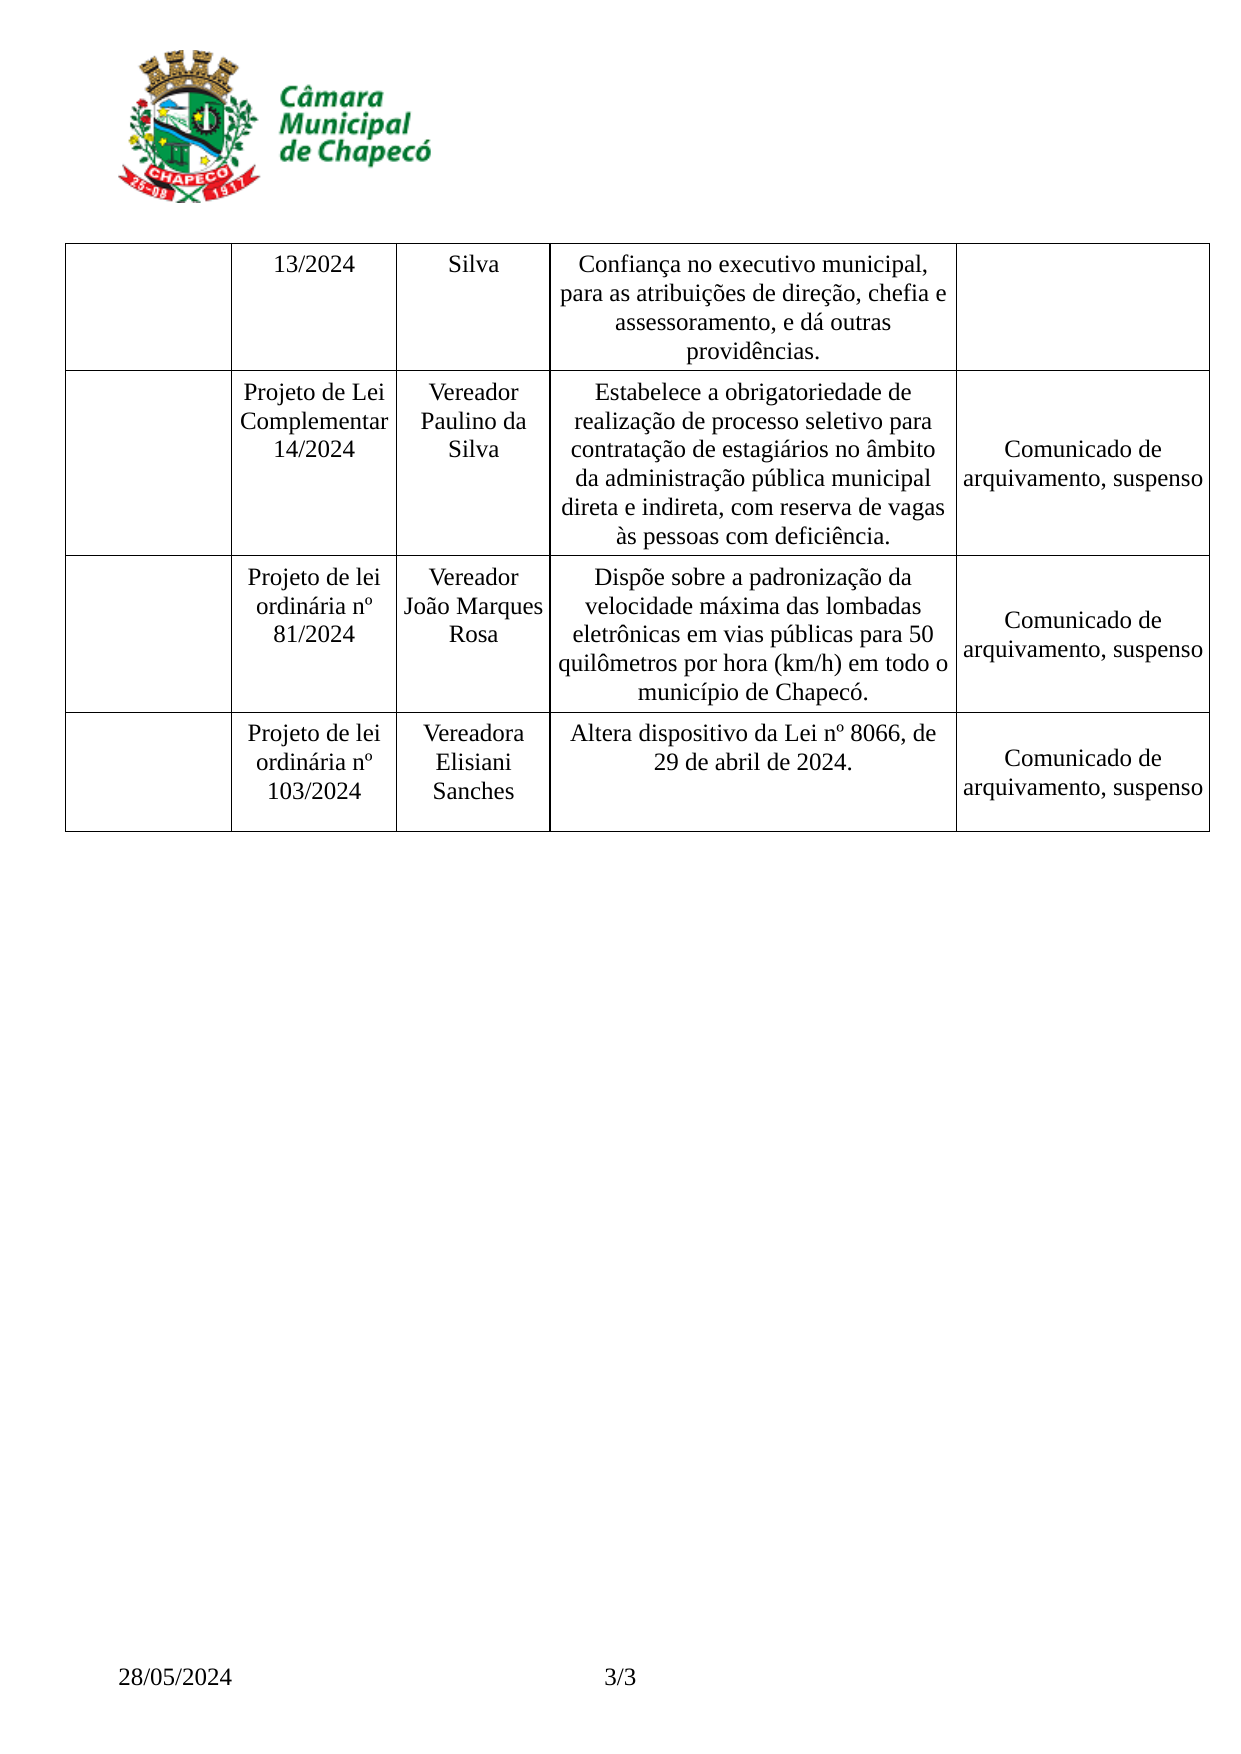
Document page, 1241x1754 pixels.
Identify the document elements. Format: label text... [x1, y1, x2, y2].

table_cell [66, 244, 231, 370]
table_cell Comunicado de arquivamento, suspenso [957, 556, 1209, 712]
table_cell Estabelece a obrigatoriedade de realização de processo seletivo para contratação de estagiários no âmbito da administração pública municipal direta e indireta, com reserva de vagas às pessoas com deficiência. [551, 371, 956, 555]
table_cell [66, 713, 231, 831]
table_cell Vereadora Elisiani Sanches [397, 713, 549, 831]
table_cell Projeto de Lei Complementar 14/2024 [232, 371, 396, 555]
table_cell Projeto de lei ordinária nº 81/2024 [232, 556, 396, 712]
table_cell Vereador João Marques Rosa [397, 556, 549, 712]
table_cell Dispõe sobre a padronização da velocidade máxima das lombadas eletrônicas em vias públicas para 50 quilômetros por hora (km/h) em todo o município de Chapecó. [551, 556, 956, 712]
table_cell Vereador Paulino da Silva [397, 371, 549, 555]
table_cell Silva [397, 244, 549, 370]
table_cell [957, 244, 1209, 370]
table_cell [66, 371, 231, 555]
table_cell Projeto de lei ordinária nº 103/2024 [232, 713, 396, 831]
table_cell Confiança no executivo municipal, para as atribuições de direção, chefia e assessoramento, e dá outras providências. [551, 244, 956, 370]
table_cell Comunicado de arquivamento, suspenso [957, 371, 1209, 555]
table_cell Comunicado de arquivamento, suspenso [957, 713, 1209, 831]
table_cell 13/2024 [232, 244, 396, 370]
table_cell Altera dispositivo da Lei nº 8066, de 29 de abril de 2024. [551, 713, 956, 831]
table_cell [66, 556, 231, 712]
picture [118, 50, 431, 203]
